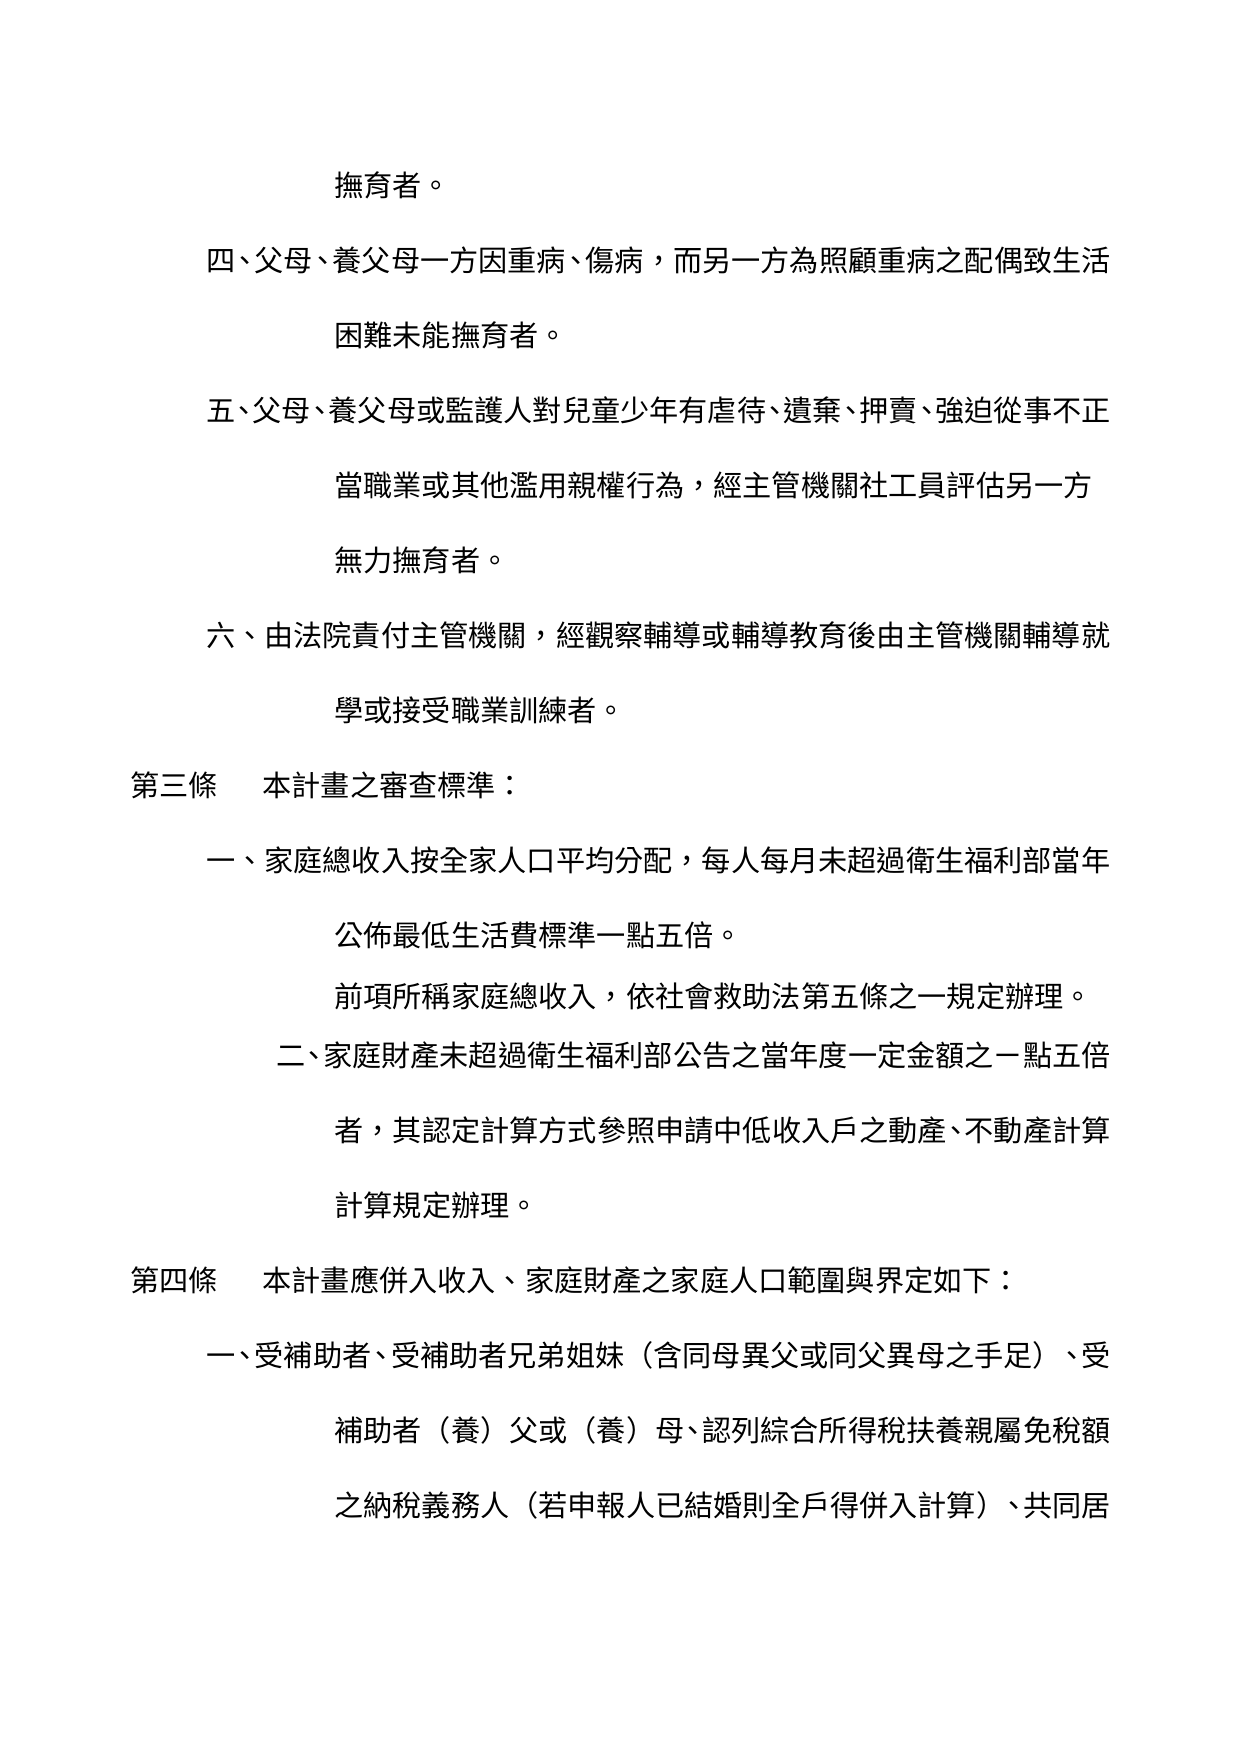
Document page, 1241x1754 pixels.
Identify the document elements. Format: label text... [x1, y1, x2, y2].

text 六、由法院責付主管機關，經觀察輔導或輔導教育後由主管機關輔導就學或接受職業訓練者。 [130, 596, 1110, 746]
list 本計畫應併入收入、家庭財產之家庭人口範圍與界定如下： [130, 1242, 1110, 1317]
text 前項所稱家庭總收入，依社會救助法第五條之一規定辦理。 [130, 971, 1110, 1017]
list 本計畫之審查標準： [130, 746, 1110, 821]
text 一、家庭總收入按全家人口平均分配，每人每月未超過衛生福利部當年公佈最低生活費標準一點五倍。 [130, 821, 1110, 971]
text 二、家庭財產未超過衛生福利部公告之當年度一定金額之ㄧ點五倍者，其認定計算方式參照申請中低收入戶之動產、不動產計算計算規定辦理。 [276, 1017, 1110, 1242]
text 四、父母、養父母一方因重病、傷病，而另一方為照顧重病之配偶致生活困難未能撫育者。 [130, 221, 1110, 371]
text 五、父母、養父母或監護人對兒童少年有虐待、遺棄、押賣、強迫從事不正當職業或其他濫用親權行為，經主管機關社工員評估另一方無力撫育者。 [130, 371, 1110, 596]
text 一、受補助者、受補助者兄弟姐妹（含同母異父或同父異母之手足）、受補助者（養）父或（養）母、認列綜合所得稅扶養親屬免稅額之納稅義務人（若申報人已結婚則全戶得併入計算）、共同居 [130, 1317, 1110, 1542]
text 撫育者。 [130, 146, 1110, 221]
